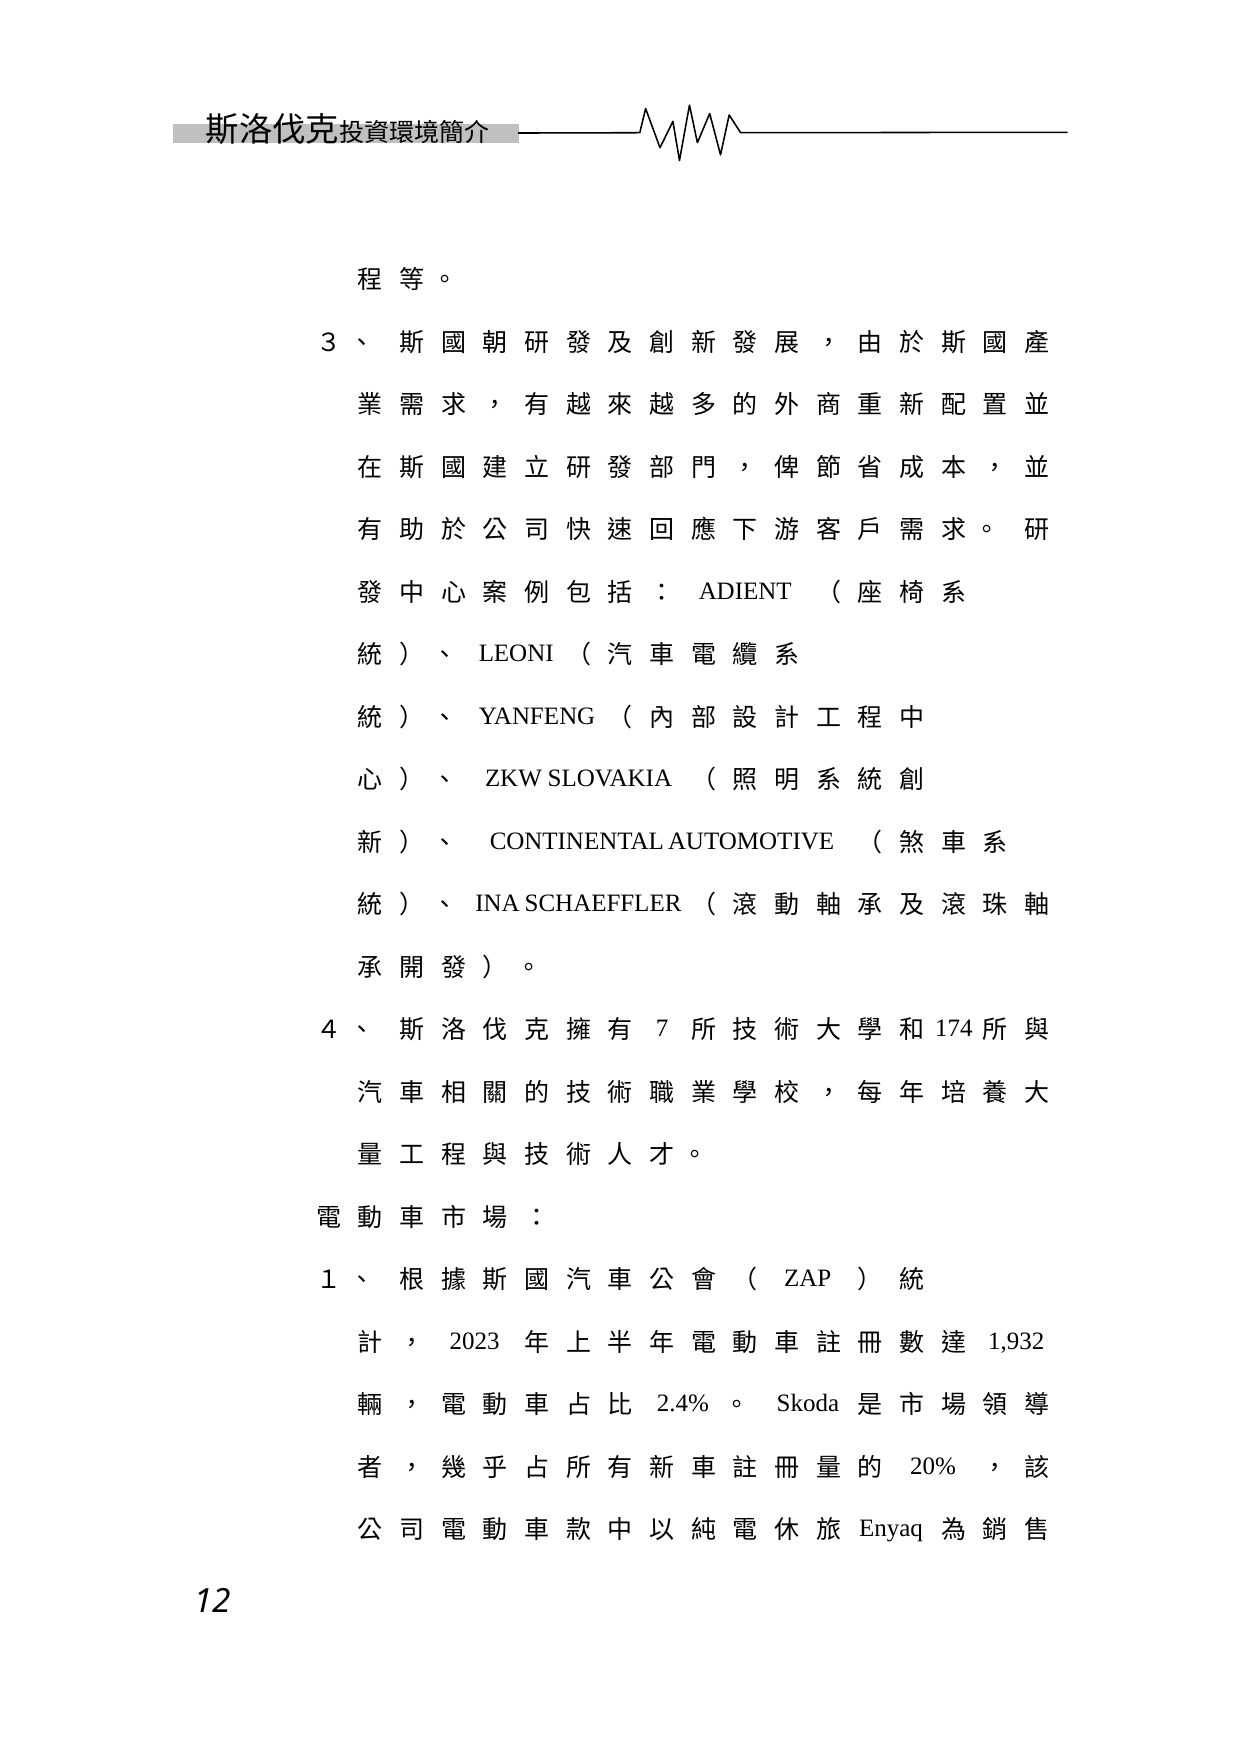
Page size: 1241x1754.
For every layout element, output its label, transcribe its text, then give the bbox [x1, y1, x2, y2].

text １、根據斯國汽車公會（ZAP）統計，2023年上半年電動車註冊數達1,932輛，電動車占比2.4%。Skoda是市場領導者，幾乎占所有新車註冊量的20%，該公司電動車款中以純電休旅Enyaq為銷售 [281, 1236, 1058, 1549]
text 電動車市場： [281, 1174, 1058, 1236]
text 程等。 [281, 236, 1058, 299]
text ３、斯國朝研發及創新發展，由於斯國產業需求，有越來越多的外商重新配置並在斯國建立研發部門，俾節省成本，並有助於公司快速回應下游客戶需求。研發中心案例包括：ADIENT（座椅系統）、LEONI（汽車電纜系統）、YANFENG（內部設計工程中心）、ZKW SLOVAKIA（照明系統創新）、CONTINENTAL AUTOMOTIVE（煞車系統）、INA SCHAEFFLER（滾動軸承及滾珠軸承開發）。 [281, 299, 1058, 986]
text ４、斯洛伐克擁有7所技術大學和174所與汽車相關的技術職業學校，每年培養大量工程與技術人才。 [281, 986, 1058, 1174]
